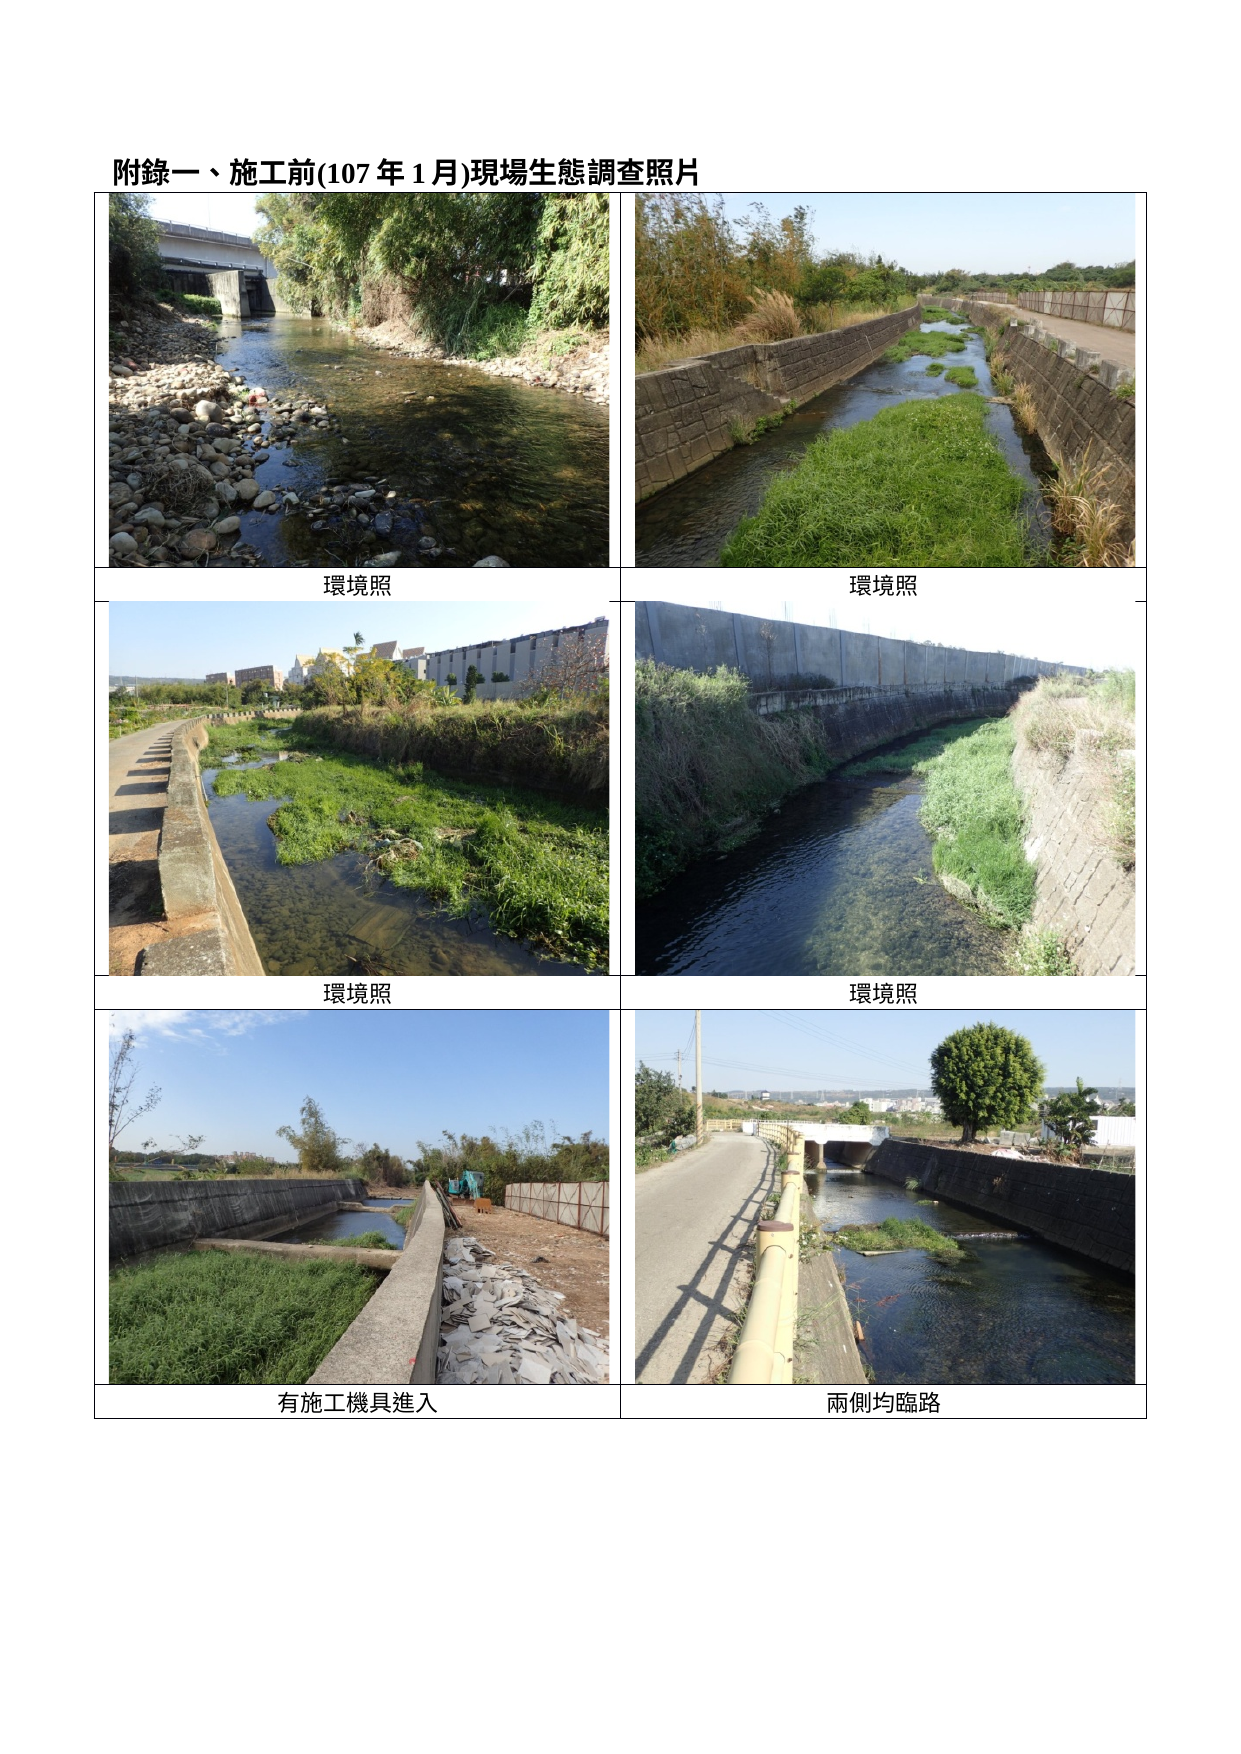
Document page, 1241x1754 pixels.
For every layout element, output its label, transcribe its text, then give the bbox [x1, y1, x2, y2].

table_cell 有施工機具進入 [95, 1385, 620, 1418]
table_cell [95, 1010, 108, 1384]
picture [635, 601, 1136, 976]
table_cell [610, 602, 620, 975]
picture [635, 193, 1136, 567]
table_cell [621, 1010, 635, 1384]
table_cell [621, 602, 635, 975]
table_cell [1136, 602, 1146, 975]
table_cell 兩側均臨路 [621, 1385, 1146, 1418]
table_header [1136, 193, 1146, 567]
picture [108, 601, 610, 976]
table_cell 環境照 [621, 568, 1146, 601]
table_header [95, 193, 108, 567]
picture [635, 1010, 1136, 1384]
table_header [621, 193, 635, 567]
table_cell [1136, 1010, 1146, 1384]
picture [108, 1010, 610, 1384]
table_cell 環境照 [621, 976, 1146, 1009]
subtitle 附錄一、施工前(107年1月)現場生態調查照片 [112, 150, 1128, 192]
table_cell [610, 1010, 620, 1384]
picture [108, 193, 610, 567]
table_cell 環境照 [95, 976, 620, 1009]
table_cell 環境照 [95, 568, 620, 601]
table_cell [95, 602, 108, 975]
table_header [610, 193, 620, 567]
